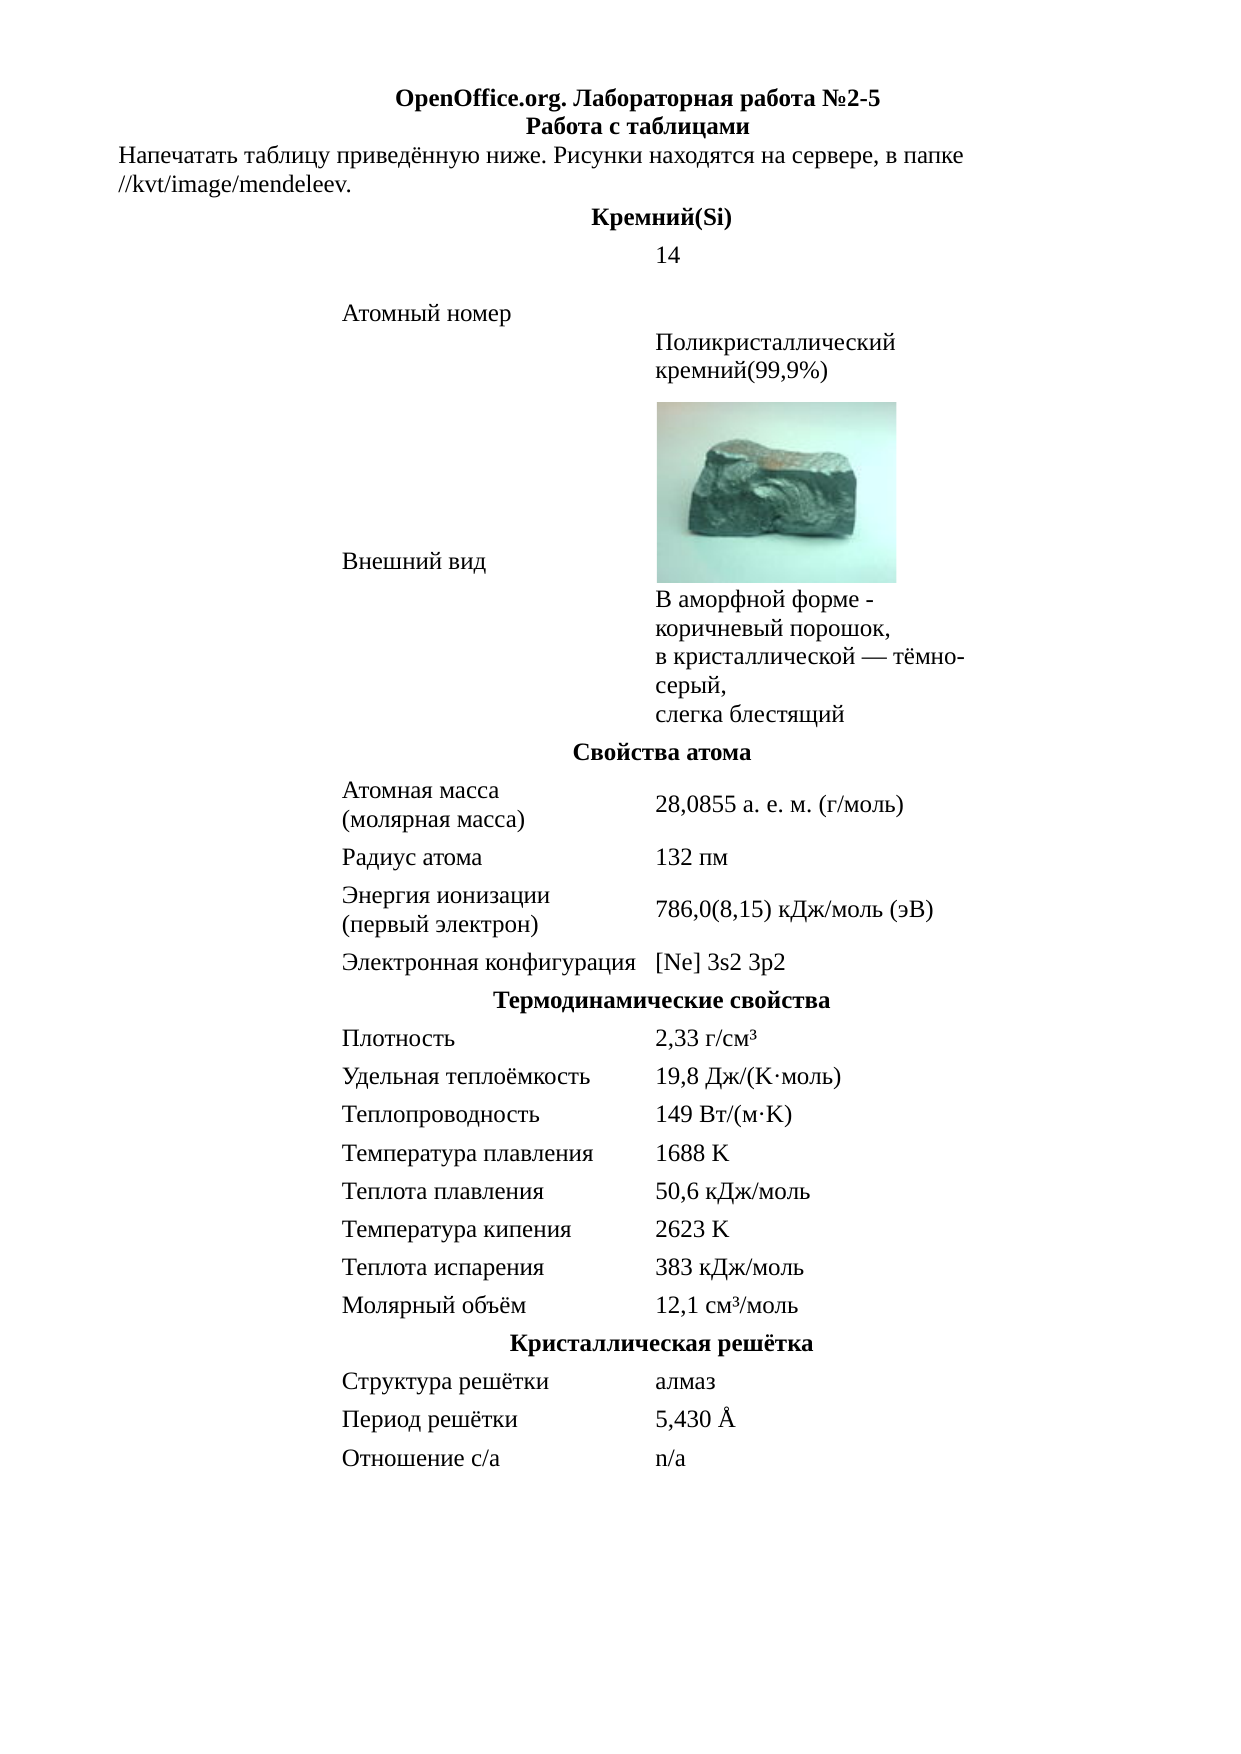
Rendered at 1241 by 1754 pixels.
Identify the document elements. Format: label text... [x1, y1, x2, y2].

table_cell Термодинамические свойства [337, 980, 987, 1018]
table_cell В аморфной форме - коричневый порошок, в кристаллической — тёмно-серый, слегка блестящий [651, 389, 987, 732]
table_cell 149 Вт/(м·K) [651, 1095, 987, 1133]
table_cell Радиус атома [337, 837, 651, 875]
table_cell Атомный номер [337, 236, 651, 389]
table_cell Теплопроводность [337, 1095, 651, 1133]
table_cell 5,430 Å [651, 1400, 987, 1438]
text Работа с таблицами [118, 111, 1157, 140]
table_cell Структура решётки [337, 1362, 651, 1400]
table_cell Период решётки [337, 1400, 651, 1438]
table_header Кремний(Si) [337, 198, 987, 236]
text OpenOffice.org. Лабораторная работа №2-5 [118, 83, 1157, 111]
table_cell Электронная конфигурация [337, 942, 651, 980]
table_cell 786,0(8,15) кДж/моль (эВ) [651, 875, 987, 942]
table_cell 28,0855 а. е. м. (г/моль) [651, 770, 987, 837]
table_cell Температура плавления [337, 1133, 651, 1171]
table_cell 2,33 г/см³ [651, 1019, 987, 1057]
table_cell 383 кДж/моль [651, 1247, 987, 1285]
table_cell Энергия ионизации (первый электрон) [337, 875, 651, 942]
table_cell [Ne] 3s2 3p2 [651, 942, 987, 980]
table_cell Теплота плавления [337, 1171, 651, 1209]
table_cell 50,6 кДж/моль [651, 1171, 987, 1209]
table_cell Температура кипения [337, 1209, 651, 1247]
text Напечатать таблицу приведённую ниже. Рисунки находятся на сервере, в папке //kvt/image/mendeleev. [118, 140, 1157, 198]
table_cell 132 пм [651, 837, 987, 875]
table_cell 2623 K [651, 1209, 987, 1247]
table_cell Молярный объём [337, 1285, 651, 1323]
picture [656, 402, 897, 583]
table_cell Внешний вид [337, 389, 651, 732]
table_cell алмаз [651, 1362, 987, 1400]
table_cell Теплота испарения [337, 1247, 651, 1285]
table_cell 14 Поликристаллический кремний(99,9%) [651, 236, 987, 389]
table_cell 19,8 Дж/(K·моль) [651, 1057, 987, 1095]
table_cell Удельная теплоёмкость [337, 1057, 651, 1095]
table_cell 12,1 см³/моль [651, 1285, 987, 1323]
table_cell Атомная масса (молярная масса) [337, 770, 651, 837]
table_cell 1688 K [651, 1133, 987, 1171]
table_cell Кристаллическая решётка [337, 1324, 987, 1362]
table_cell Плотность [337, 1019, 651, 1057]
table_cell n/a [651, 1438, 987, 1476]
table_cell Отношение c/a [337, 1438, 651, 1476]
table_cell Свойства атома [337, 732, 987, 770]
